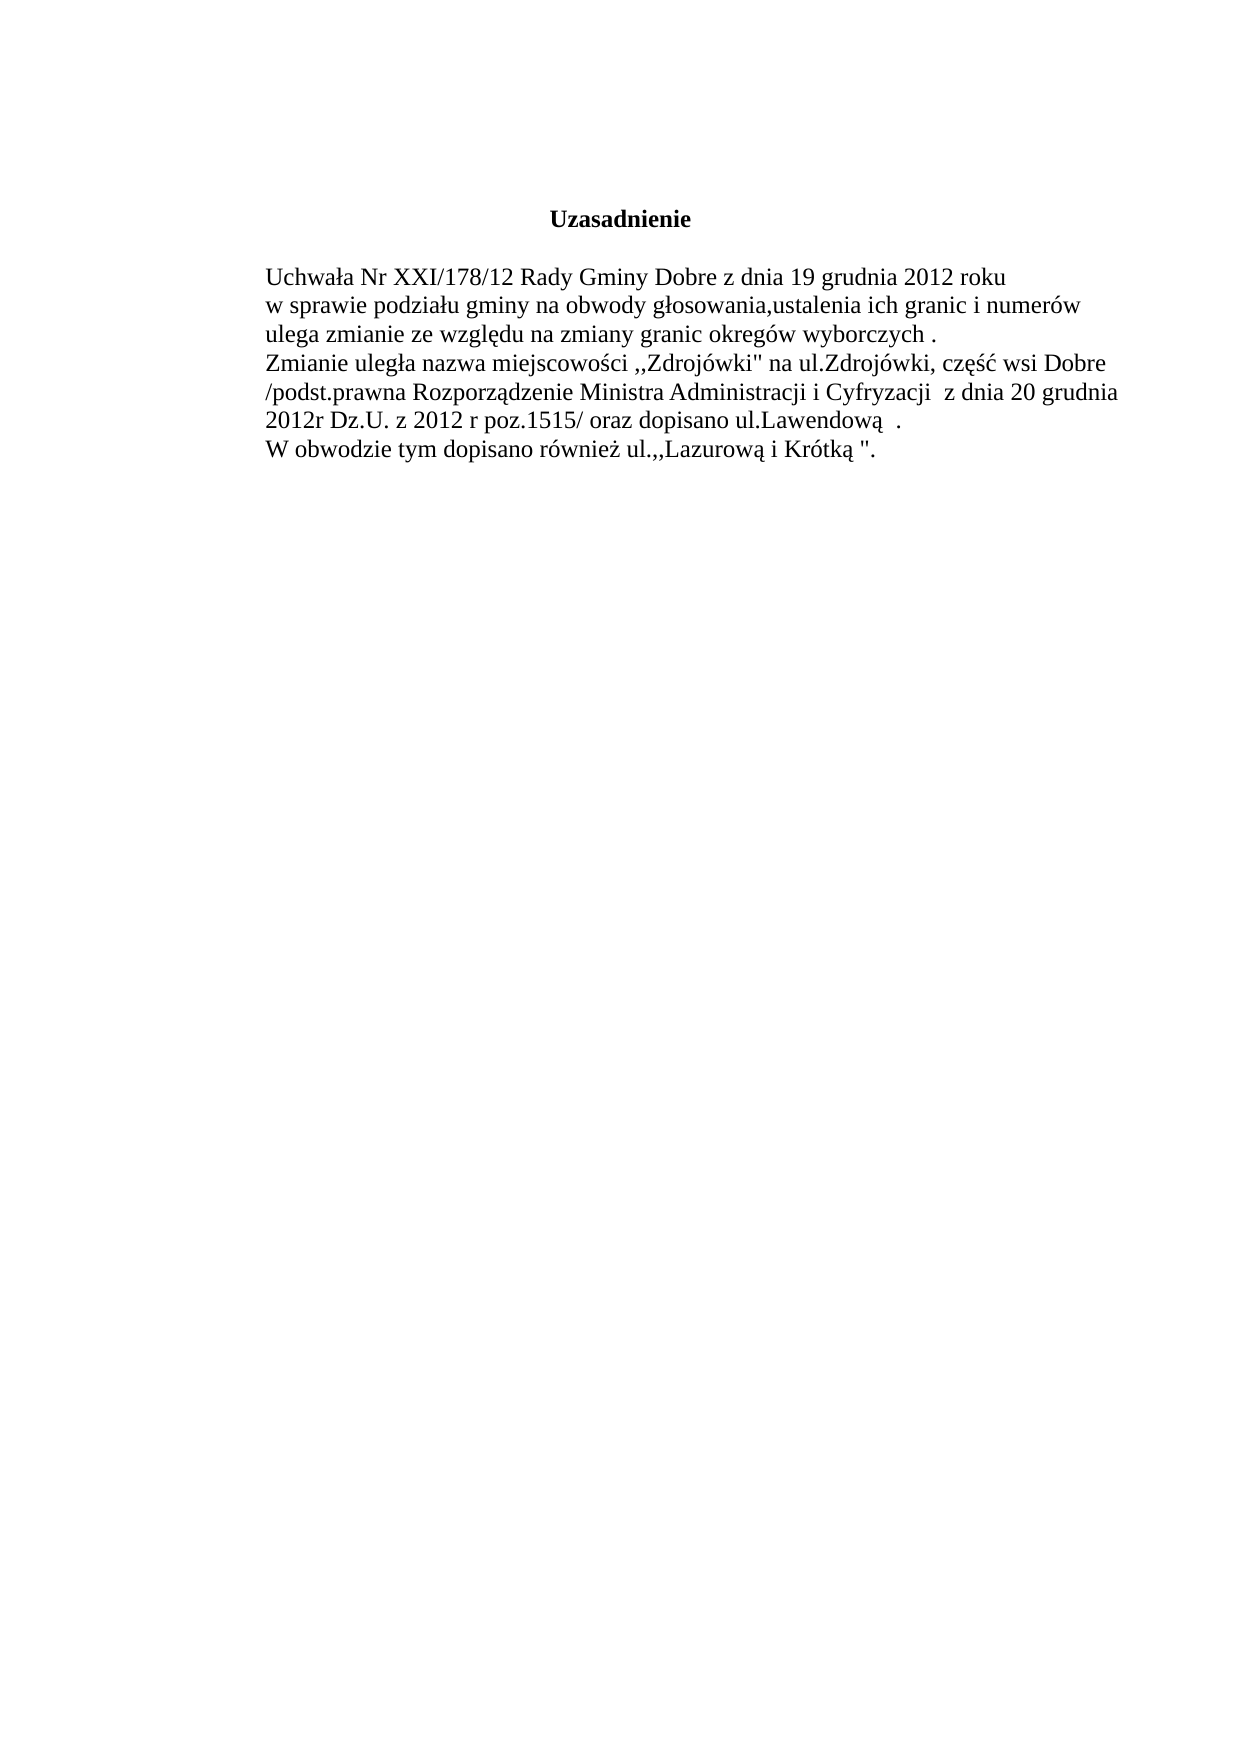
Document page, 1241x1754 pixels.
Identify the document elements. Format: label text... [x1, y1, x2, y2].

text Uchwała Nr XXI/178/12 Rady Gminy Dobre z dnia 19 grudnia 2012 roku [118, 262, 1122, 291]
text w sprawie podziału gminy na obwody głosowania,ustalenia ich granic i numerów [118, 291, 1122, 319]
text Uzasadnienie [118, 204, 1122, 233]
text /podst.prawna Rozporządzenie Ministra Administracji i Cyfryzacji z dnia 20 grudnia 2012r Dz.U. z 2012 r poz.1515/ oraz dopisano ul.Lawendową . [118, 377, 1122, 434]
text Zmianie uległa nazwa miejscowości ,,Zdrojówki" na ul.Zdrojówki, część wsi Dobre [118, 348, 1122, 377]
text ulega zmianie ze względu na zmiany granic okregów wyborczych . [118, 319, 1122, 348]
text W obwodzie tym dopisano również ul.,,Lazurową i Krótką ". [118, 434, 1122, 463]
